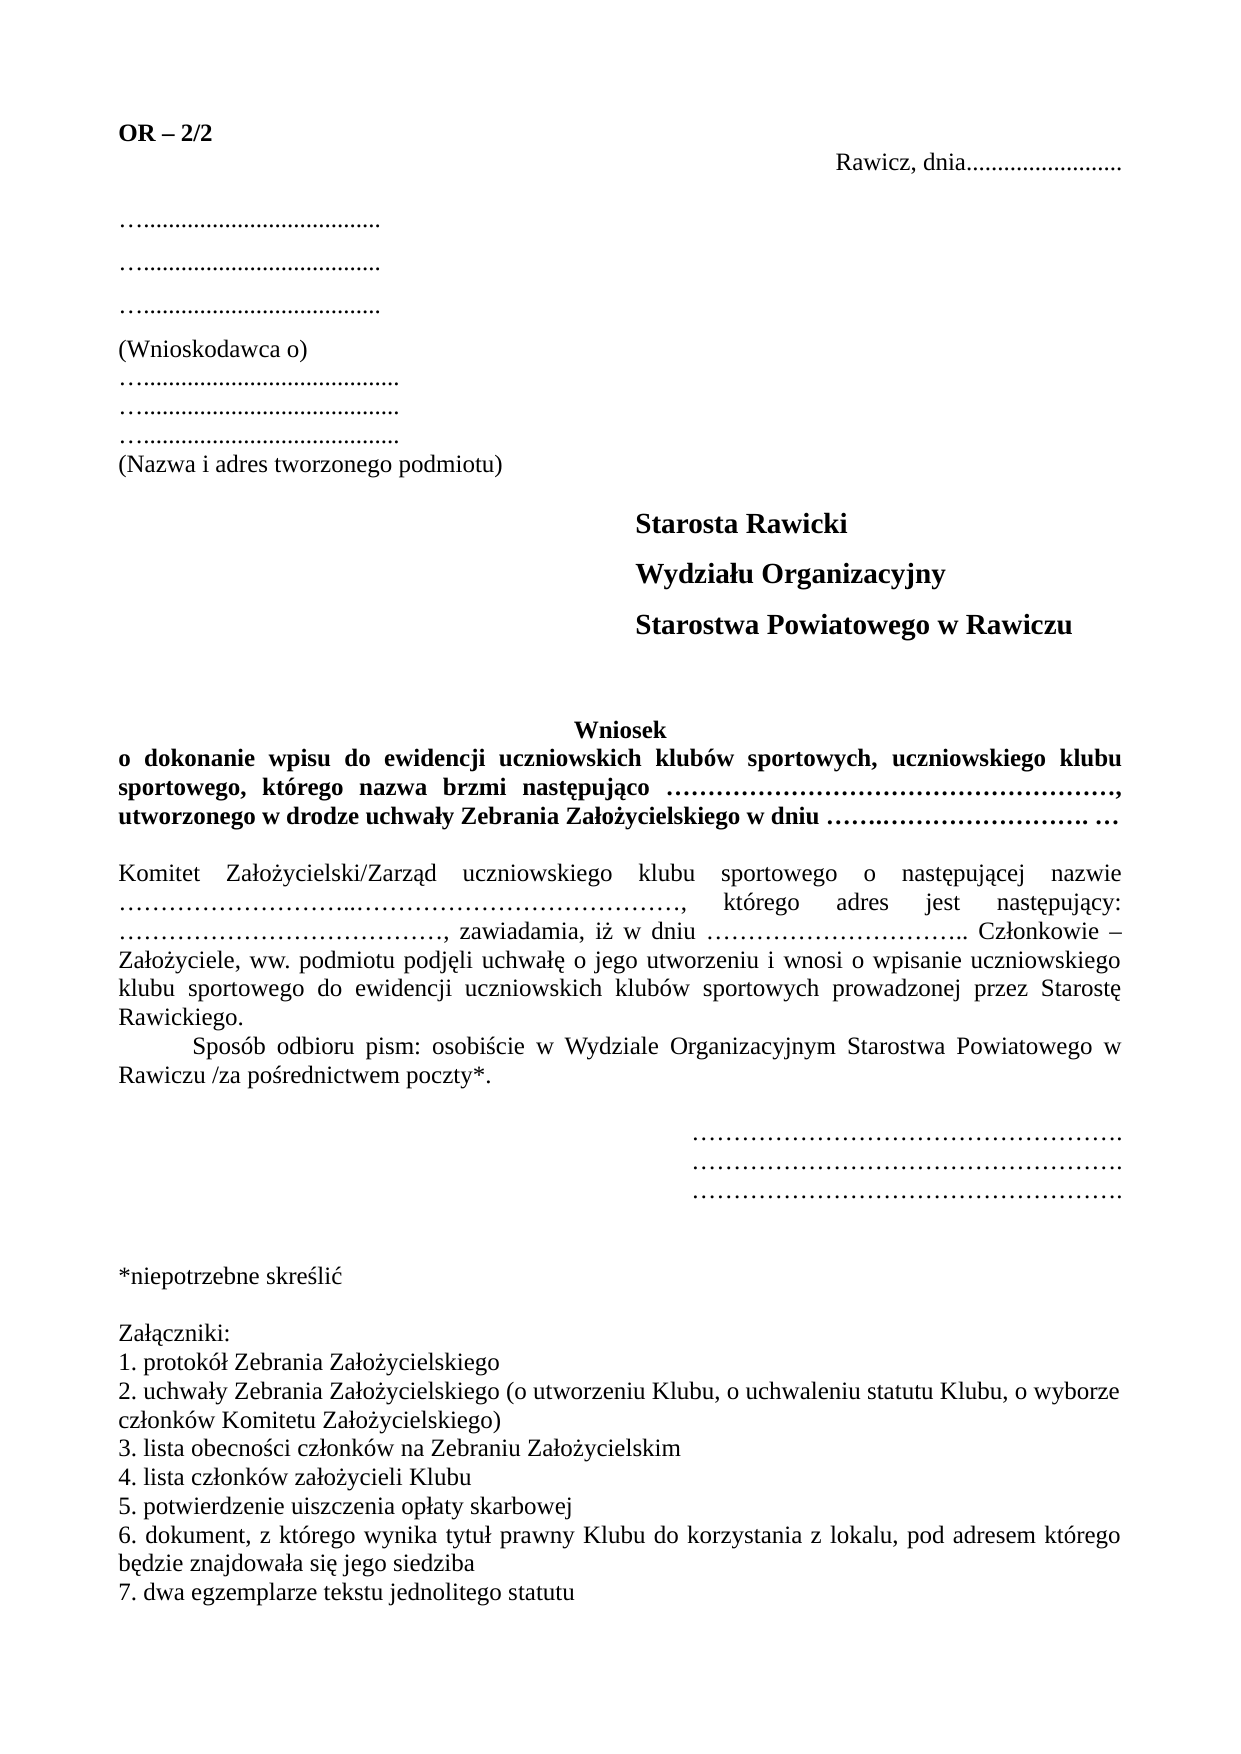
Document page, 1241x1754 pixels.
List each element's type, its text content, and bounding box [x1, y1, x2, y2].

text …...................................... [118, 247, 1122, 276]
text Starostwa Powiatowego w Rawiczu [118, 607, 1122, 640]
text członków Komitetu Założycielskiego) [118, 1405, 1122, 1433]
text Komitet Założycielski/Zarząd uczniowskiego klubu sportowego o następującej nazwie ………………………..…………………………………, którego adres jest następujący: …………………………………, zawiadamia, iż w dniu ………………………….. Członkowie – Założyciele, ww. podmiotu podjęli uchwałę o jego utworzeniu i wnosi o wpisanie uczniowskiego klubu sportowego do ewidencji uczniowskich klubów sportowych prowadzonej przez Starostę Rawickiego. [118, 858, 1122, 1031]
text …......................................... [118, 391, 1122, 420]
text 6. dokument, z którego wynika tytuł prawny Klubu do korzystania z lokalu, pod adresem którego będzie znajdowała się jego siedziba [118, 1520, 1122, 1577]
text OR – 2/2 [118, 118, 1122, 147]
text …......................................... [118, 362, 1122, 391]
text Rawicz, dnia......................... [118, 147, 1122, 176]
text o dokonanie wpisu do ewidencji uczniowskich klubów sportowych, uczniowskiego klubu sportowego, którego nazwa brzmi następująco ………………………………………………, utworzonego w drodze uchwały Zebrania Założycielskiego w dniu …….……………………. … [118, 743, 1122, 830]
text Wniosek [118, 715, 1122, 743]
text 4. lista członków założycieli Klubu [118, 1462, 1122, 1491]
text …...................................... [118, 204, 1122, 233]
text …...................................... [118, 291, 1122, 319]
text Załączniki: [118, 1318, 1122, 1347]
text …......................................... [118, 420, 1122, 449]
text *niepotrzebne skreślić [118, 1261, 1122, 1290]
text Sposób odbioru pism: osobiście w Wydziale Organizacyjnym Starostwa Powiatowego w Rawiczu /za pośrednictwem poczty*. [118, 1031, 1122, 1088]
text 5. potwierdzenie uiszczenia opłaty skarbowej [118, 1491, 1122, 1520]
text 2. uchwały Zebrania Założycielskiego (o utworzeniu Klubu, o uchwaleniu statutu Klubu, o wyborze [118, 1376, 1122, 1405]
text ……………………………………………. [118, 1146, 1122, 1175]
text 3. lista obecności członków na Zebraniu Założycielskim [118, 1433, 1122, 1462]
text 1. protokół Zebrania Założycielskiego [118, 1347, 1122, 1376]
text ……………………………………………. [118, 1175, 1122, 1203]
text (Wnioskodawca o) [118, 334, 1122, 362]
text Starosta Rawicki [118, 506, 1122, 540]
text Wydziału Organizacyjny [118, 557, 1122, 590]
text ……………………………………………. [118, 1117, 1122, 1146]
text (Nazwa i adres tworzonego podmiotu) [118, 449, 1122, 477]
text 7. dwa egzemplarze tekstu jednolitego statutu [118, 1577, 1122, 1606]
